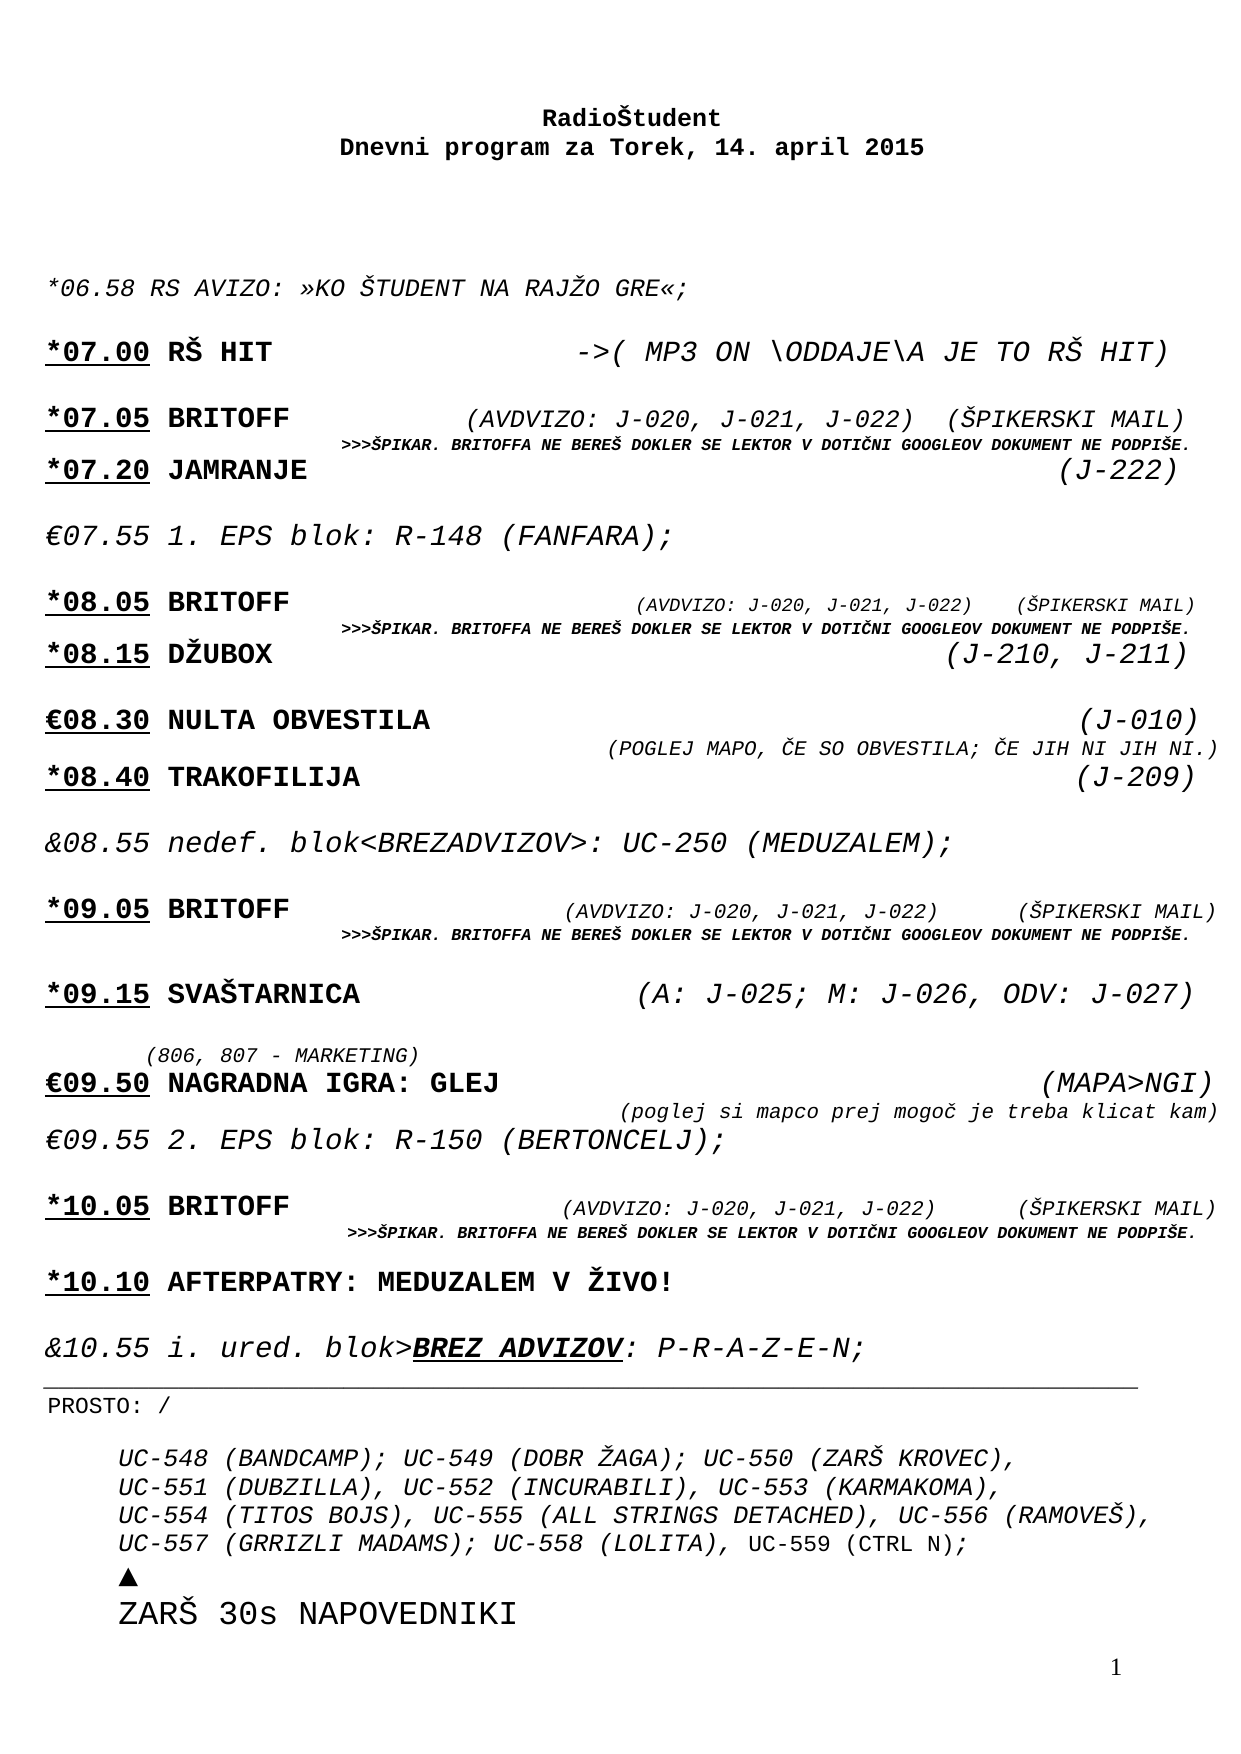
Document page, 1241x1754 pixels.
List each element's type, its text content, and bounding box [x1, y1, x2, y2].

text >>>ŠPIKAR. BRITOFFA NE BEREŠ DOKLER SE LEKTOR V DOTIČNI GOOGLEOV DOKUMENT NE PODPIŠE. [47, 436, 1191, 455]
text >>>ŠPIKAR. BRITOFFA NE BEREŠ DOKLER SE LEKTOR V DOTIČNI GOOGLEOV DOKUMENT NE PODPIŠE. [47, 620, 1191, 639]
text UC-551 (DUBZILLA), UC-552 (INCURABILI), UC-553 (KARMAKOMA), [118, 1474, 1230, 1503]
text _________________________________________________________________________ [45, 1366, 1219, 1394]
text *08.15 DŽUBOX (J-210, J-211) [45, 639, 1219, 672]
text Dnevni program za Torek, 14. april 2015 [45, 134, 1219, 162]
text *10.05 BRITOFF (AVDVIZO: J-020, J-021, J-022) (ŠPIKERSKI MAIL) [45, 1191, 1219, 1224]
text *07.20 JAMRANJE (J-222) [45, 455, 1219, 488]
text €08.30 NULTA OBVESTILA (J-010) [45, 705, 1219, 738]
text UC-548 (BANDCAMP); UC-549 (DOBR ŽAGA); UC-550 (ZARŠ KROVEC), [118, 1446, 1230, 1474]
text (poglej si mapco prej mogoč je treba klicat kam) [45, 1101, 1219, 1125]
text (806, 807 - MARKETING) [45, 1045, 1219, 1068]
text UC-554 (TITOS BOJS), UC-555 (ALL STRINGS DETACHED), UC-556 (RAMOVEŠ), [118, 1503, 1230, 1531]
text >>>ŠPIKAR. BRITOFFA NE BEREŠ DOKLER SE LEKTOR V DOTIČNI GOOGLEOV DOKUMENT NE PODPIŠE. [47, 1224, 1197, 1243]
text &08.55 nedef. blok<BREZADVIZOV>: UC-250 (MEDUZALEM); [45, 828, 1219, 861]
text €07.55 1. EPS blok: R-148 (FANFARA); [45, 521, 1219, 554]
text RadioŠtudent [45, 106, 1219, 134]
text >>>ŠPIKAR. BRITOFFA NE BEREŠ DOKLER SE LEKTOR V DOTIČNI GOOGLEOV DOKUMENT NE PODPIŠE. [47, 927, 1191, 946]
text *07.05 BRITOFF (AVDVIZO: J-020, J-021, J-022) (ŠPIKERSKI MAIL) [45, 403, 1219, 436]
text *10.10 AFTERPATRY: MEDUZALEM V ŽIVO! [45, 1267, 1219, 1300]
text UC-557 (GRRIZLI MADAMS); UC-558 (LOLITA), UC-559 (CTRL N); [118, 1531, 1230, 1559]
text *09.05 BRITOFF (AVDVIZO: J-020, J-021, J-022) (ŠPIKERSKI MAIL) [45, 894, 1219, 927]
text *08.40 TRAKOFILIJA (J-209) [45, 762, 1219, 795]
text &10.55 i. ured. blok>BREZ ADVIZOV: P-R-A-Z-E-N; [45, 1333, 1219, 1366]
text ▲ [118, 1559, 1230, 1597]
text €09.50 NAGRADNA IGRA: GLEJ (MAPA>NGI) [45, 1068, 1219, 1101]
text €09.55 2. EPS blok: R-150 (BERTONCELJ); [45, 1125, 1219, 1158]
text (POGLEJ MAPO, ČE SO OBVESTILA; ČE JIH NI JIH NI.) [45, 738, 1219, 762]
text *09.15 SVAŠTARNICA (A: J-025; M: J-026, ODV: J-027) [45, 979, 1219, 1012]
text *06.58 RS AVIZO: »KO ŠTUDENT NA RAJŽO GRE«; [45, 276, 1219, 304]
text ZARŠ 30s NAPOVEDNIKI [58, 1597, 1224, 1635]
text PROSTO: / [47, 1394, 1209, 1420]
text *08.05 BRITOFF (AVDVIZO: J-020, J-021, J-022) (ŠPIKERSKI MAIL) [45, 587, 1219, 620]
text *07.00 RŠ HIT ->( MP3 ON \ODDAJE\A JE TO RŠ HIT) [45, 337, 1219, 370]
